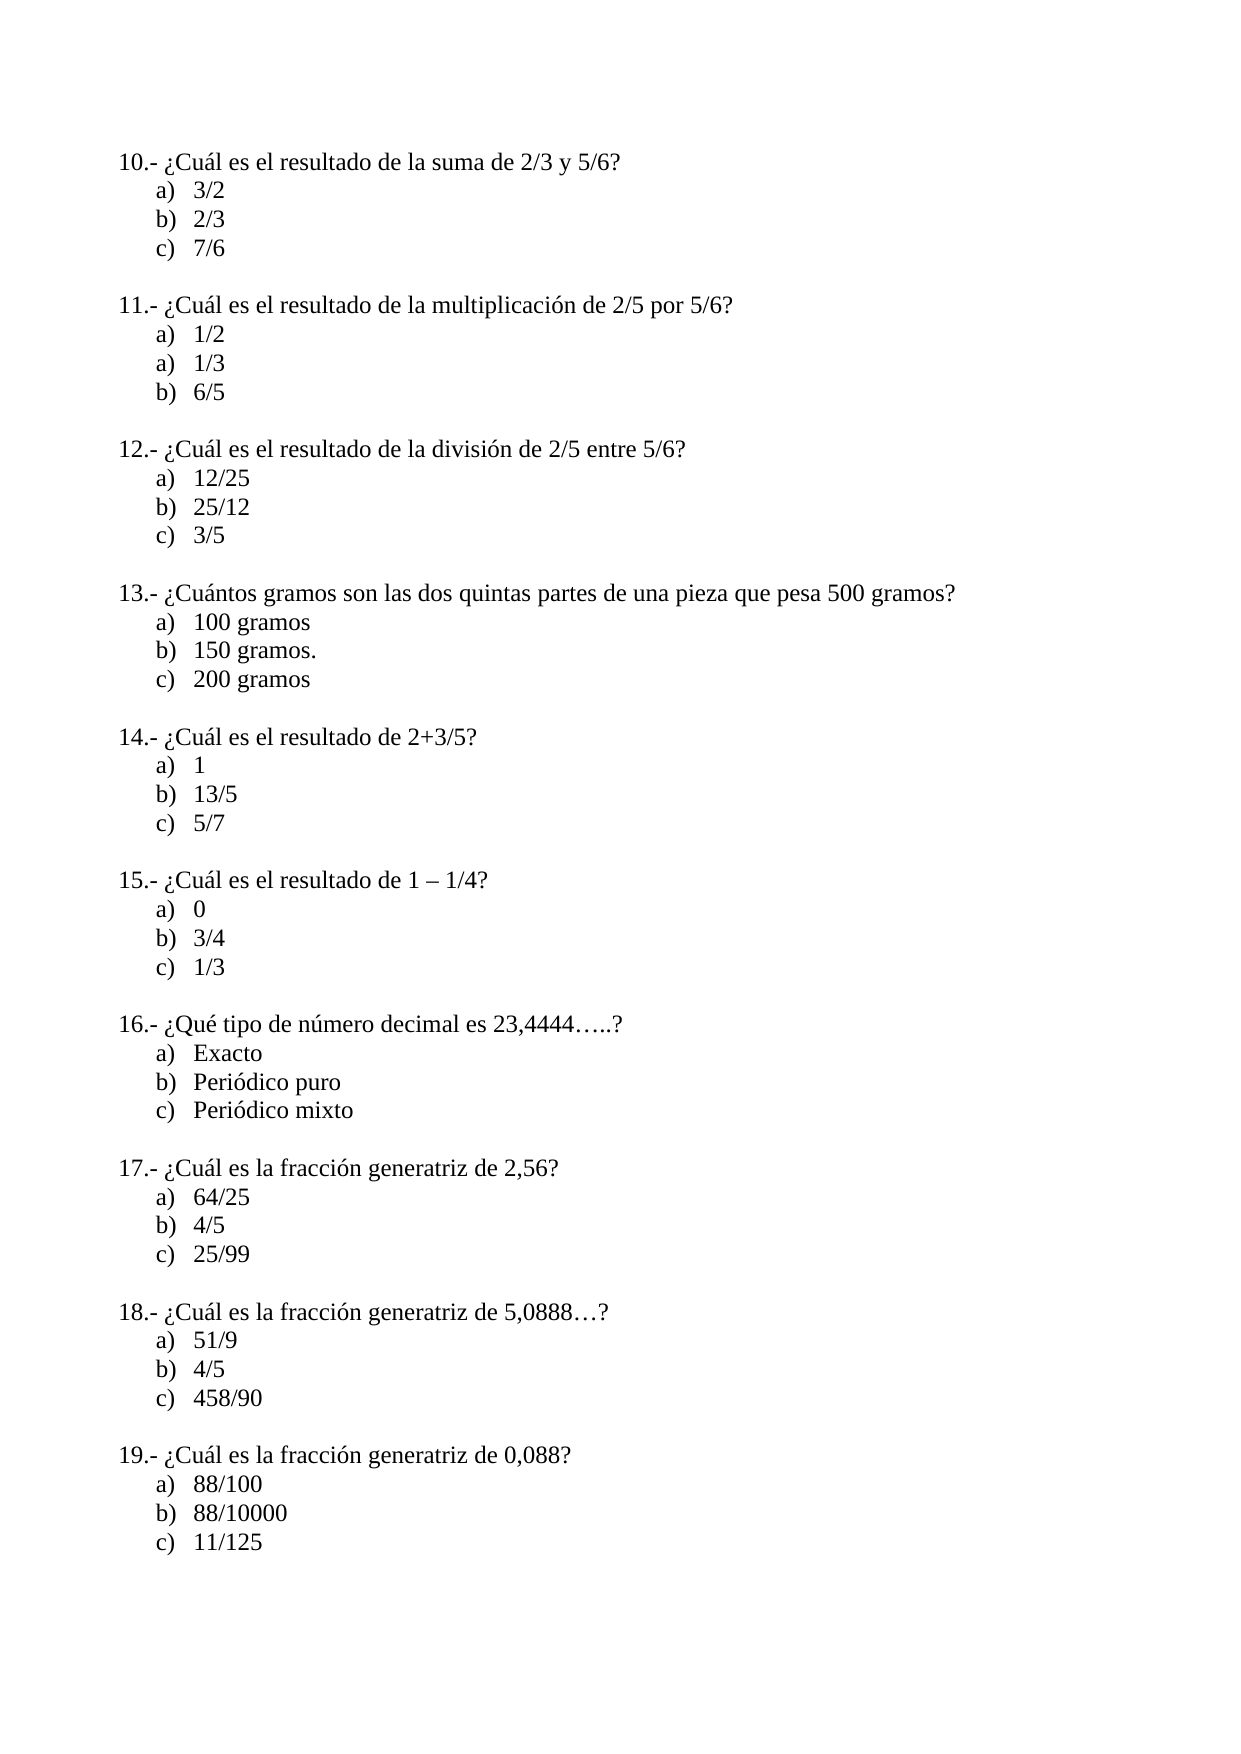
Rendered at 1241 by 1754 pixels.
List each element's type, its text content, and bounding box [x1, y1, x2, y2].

list 458/90 [156, 1383, 1122, 1412]
list 13/5 [156, 779, 1122, 808]
text 13.- ¿Cuántos gramos son las dos quintas partes de una pieza que pesa 500 gramos? [118, 578, 1122, 607]
list 4/5 [156, 1354, 1122, 1383]
list 1/3 [156, 952, 1122, 981]
list 3/5 [156, 521, 1122, 549]
text 17.- ¿Cuál es la fracción generatriz de 2,56? [118, 1153, 1122, 1182]
list 12/25 [156, 463, 1122, 492]
text 15.- ¿Cuál es el resultado de 1 – 1/4? [118, 866, 1122, 894]
list 2/3 [156, 204, 1122, 233]
list 7/6 [156, 233, 1122, 262]
text 16.- ¿Qué tipo de número decimal es 23,4444…..? [118, 1009, 1122, 1038]
list Periódico puro [156, 1067, 1122, 1096]
list 88/100 [156, 1469, 1122, 1498]
list 3/2 [156, 176, 1122, 204]
list 11/125 [156, 1527, 1122, 1556]
text 19.- ¿Cuál es la fracción generatriz de 0,088? [118, 1441, 1122, 1469]
list 1/3 [156, 348, 1122, 377]
list 1 [156, 751, 1122, 779]
list 4/5 [156, 1211, 1122, 1239]
list Periódico mixto [156, 1096, 1122, 1124]
list 5/7 [156, 808, 1122, 837]
text 14.- ¿Cuál es el resultado de 2+3/5? [118, 722, 1122, 751]
list 0 [156, 894, 1122, 923]
list 25/99 [156, 1239, 1122, 1268]
list 200 gramos [156, 664, 1122, 693]
text 18.- ¿Cuál es la fracción generatriz de 5,0888…? [118, 1297, 1122, 1326]
list 3/4 [156, 923, 1122, 952]
list 100 gramos [156, 607, 1122, 636]
list 64/25 [156, 1182, 1122, 1211]
list Exacto [156, 1038, 1122, 1067]
list 51/9 [156, 1326, 1122, 1354]
list 25/12 [156, 492, 1122, 521]
list 6/5 [156, 377, 1122, 406]
text 10.- ¿Cuál es el resultado de la suma de 2/3 y 5/6? [118, 147, 1122, 176]
list 1/2 [156, 319, 1122, 348]
text 12.- ¿Cuál es el resultado de la división de 2/5 entre 5/6? [118, 434, 1122, 463]
text 11.- ¿Cuál es el resultado de la multiplicación de 2/5 por 5/6? [118, 291, 1122, 319]
list 88/10000 [156, 1498, 1122, 1527]
list 150 gramos. [156, 636, 1122, 664]
